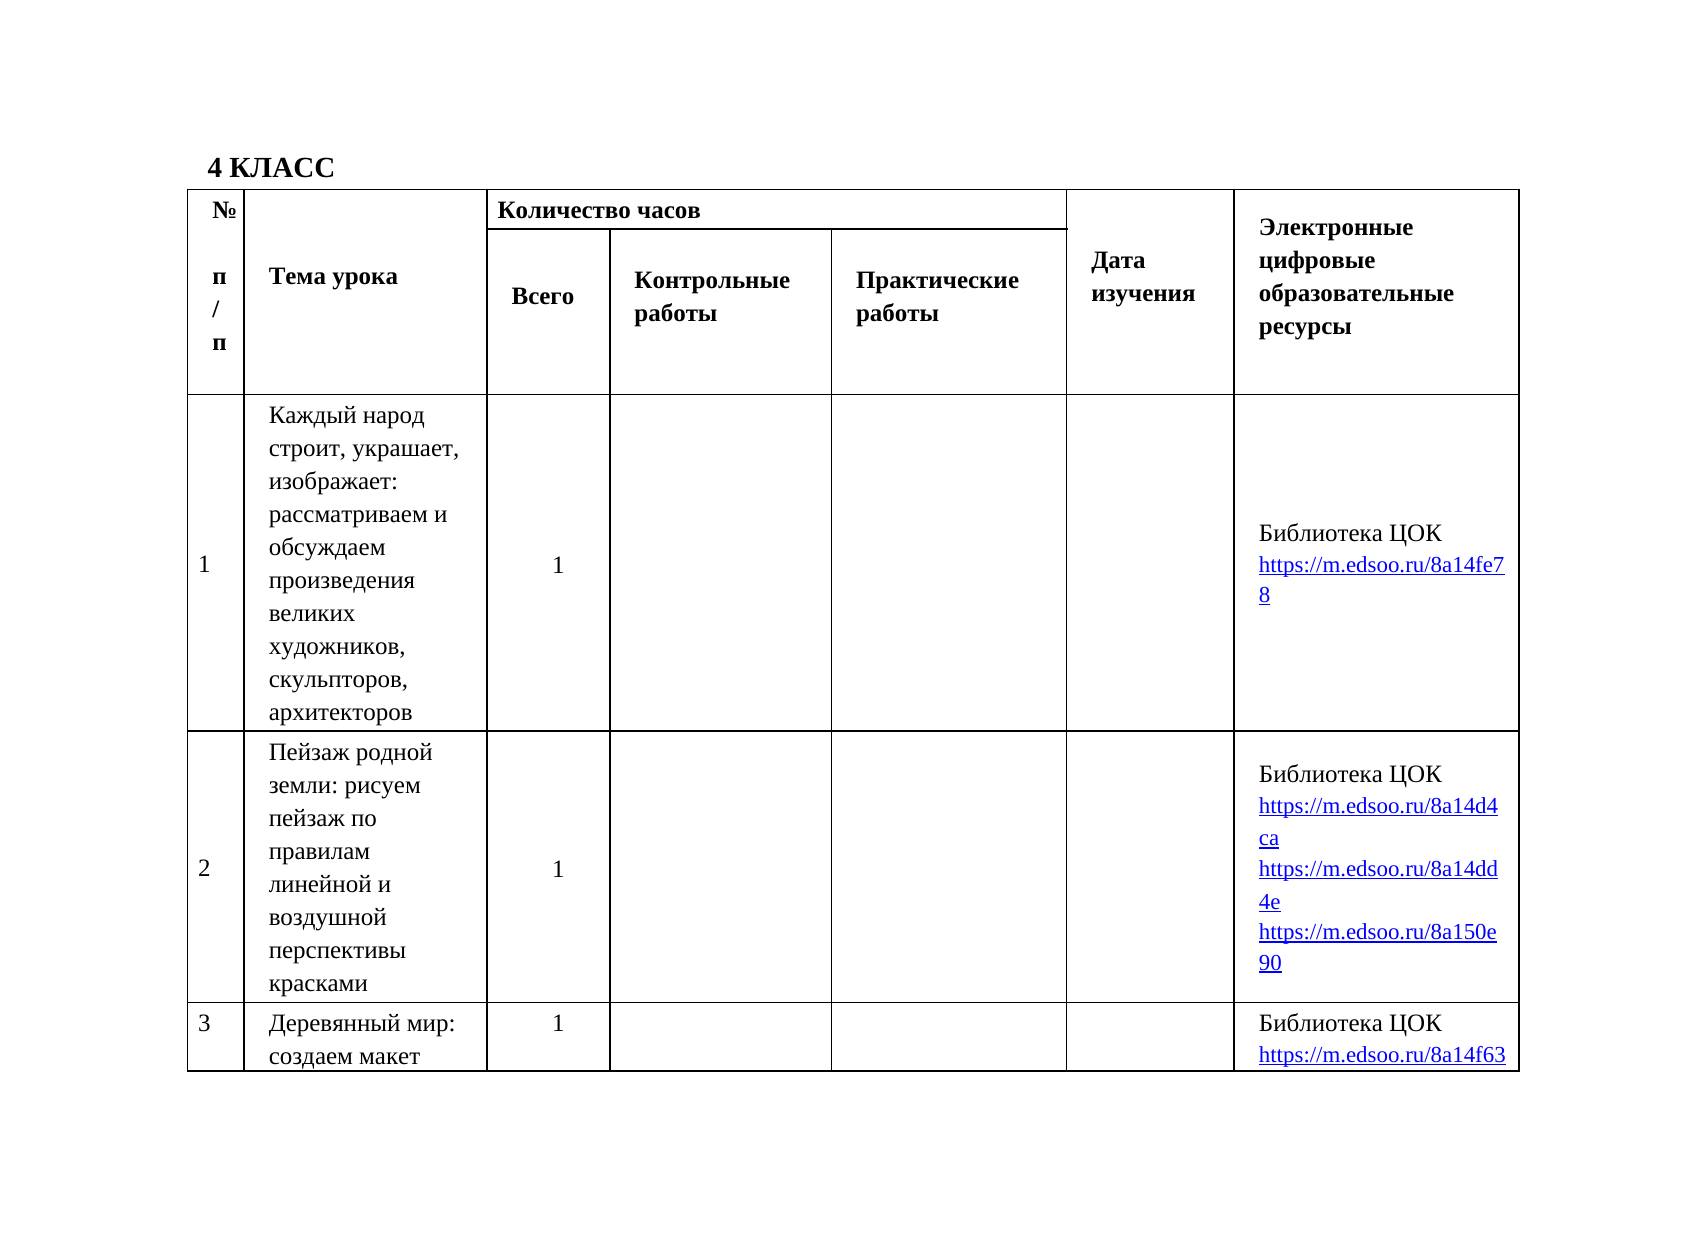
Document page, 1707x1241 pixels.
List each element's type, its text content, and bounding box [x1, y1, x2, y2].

table_cell 1 [488, 732, 609, 1001]
table_cell Каждый народ строит, украшает, изображает: рассматриваем и обсуждаем произведения великих художников, скульпторов, архитекторов [245, 395, 486, 730]
table_cell [611, 395, 831, 730]
table_cell 1 [488, 1003, 609, 1070]
table_cell 1 [188, 395, 243, 730]
table_cell Пейзаж родной земли: рисуем пейзаж по правилам линейной и воздушной перспективы красками [245, 732, 486, 1001]
table_cell Всего [488, 230, 609, 393]
table_cell 2 [188, 732, 243, 1001]
table_cell [1067, 395, 1233, 730]
table_cell [1067, 1003, 1233, 1070]
table_cell 1 [488, 395, 609, 730]
table_cell [611, 732, 831, 1001]
text 4 КЛАСС [200, 150, 1519, 183]
table_cell Контрольные работы [611, 230, 831, 393]
table_cell Деревянный мир: создаем макет [245, 1003, 486, 1070]
table_cell Библиотека ЦОК https://m.edsoo.ru/8a14fe78 [1235, 395, 1518, 730]
table_header Электронные цифровые образовательные ресурсы [1235, 190, 1518, 393]
table_cell Библиотека ЦОК https://m.edsoo.ru/8a14f63 [1235, 1003, 1518, 1070]
table_cell [832, 732, 1066, 1001]
table_header № п/п [188, 190, 243, 393]
table_cell Практические работы [832, 230, 1066, 393]
table_cell [611, 1003, 831, 1070]
table_header Количество часов [488, 190, 1066, 228]
table_cell [832, 395, 1066, 730]
table_cell [832, 1003, 1066, 1070]
table_header Тема урока [245, 190, 486, 393]
table_cell Библиотека ЦОК https://m.edsoo.ru/8a14d4ca https://m.edsoo.ru/8a14dd4e https://m.edsoo.ru/8a150e90 [1235, 732, 1518, 1001]
table_header Дата изучения [1067, 190, 1233, 393]
table_cell [1067, 732, 1233, 1001]
table_cell 3 [188, 1003, 243, 1070]
